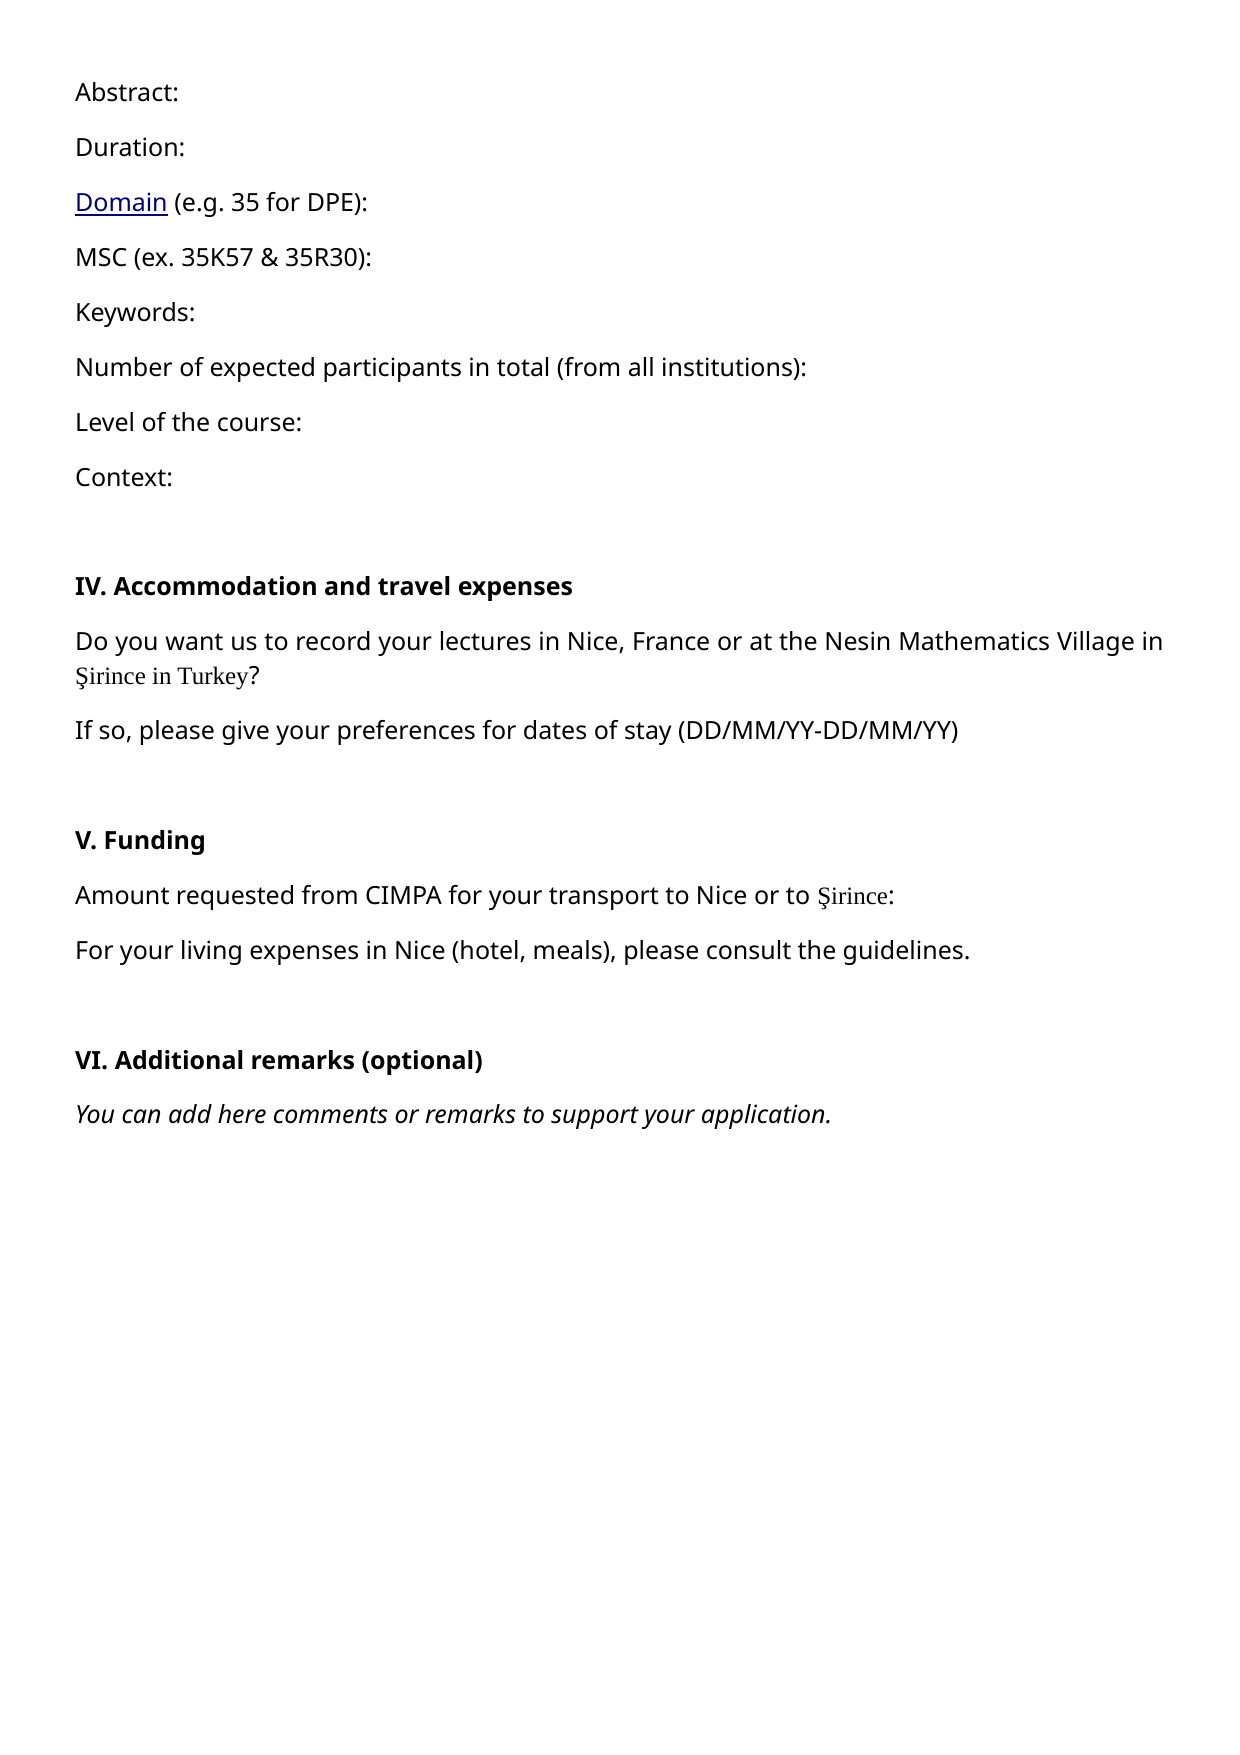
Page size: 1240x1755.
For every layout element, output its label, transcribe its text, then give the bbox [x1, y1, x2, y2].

text For your living expenses in Nice (hotel, meals), please consult the guidelines. [75, 932, 1164, 967]
text If so, please give your preferences for dates of stay (DD/MM/YY-DD/MM/YY) [75, 713, 1164, 747]
text Context: [75, 459, 1164, 493]
text IV. Accommodation and travel expenses [75, 569, 1164, 603]
text Amount requested from CIMPA for your transport to Nice or to Şirince: [75, 878, 1164, 912]
text Do you want us to record your lectures in Nice, France or at the Nesin Mathematics Village in Şirince in Turkey? [75, 624, 1164, 692]
text V. Funding [75, 823, 1164, 857]
text Level of the course: [75, 404, 1164, 438]
text Domain (e.g. 35 for DPE): [75, 185, 1164, 219]
text VI. Additional remarks (optional) [75, 1042, 1164, 1076]
text Abstract: [75, 75, 1164, 109]
text Number of expected participants in total (from all institutions): [75, 349, 1164, 383]
text You can add here comments or remarks to support your application. [75, 1097, 1164, 1131]
text MSC (ex. 35K57 & 35R30): [75, 240, 1164, 274]
text Duration: [75, 130, 1164, 164]
text Keywords: [75, 294, 1164, 329]
